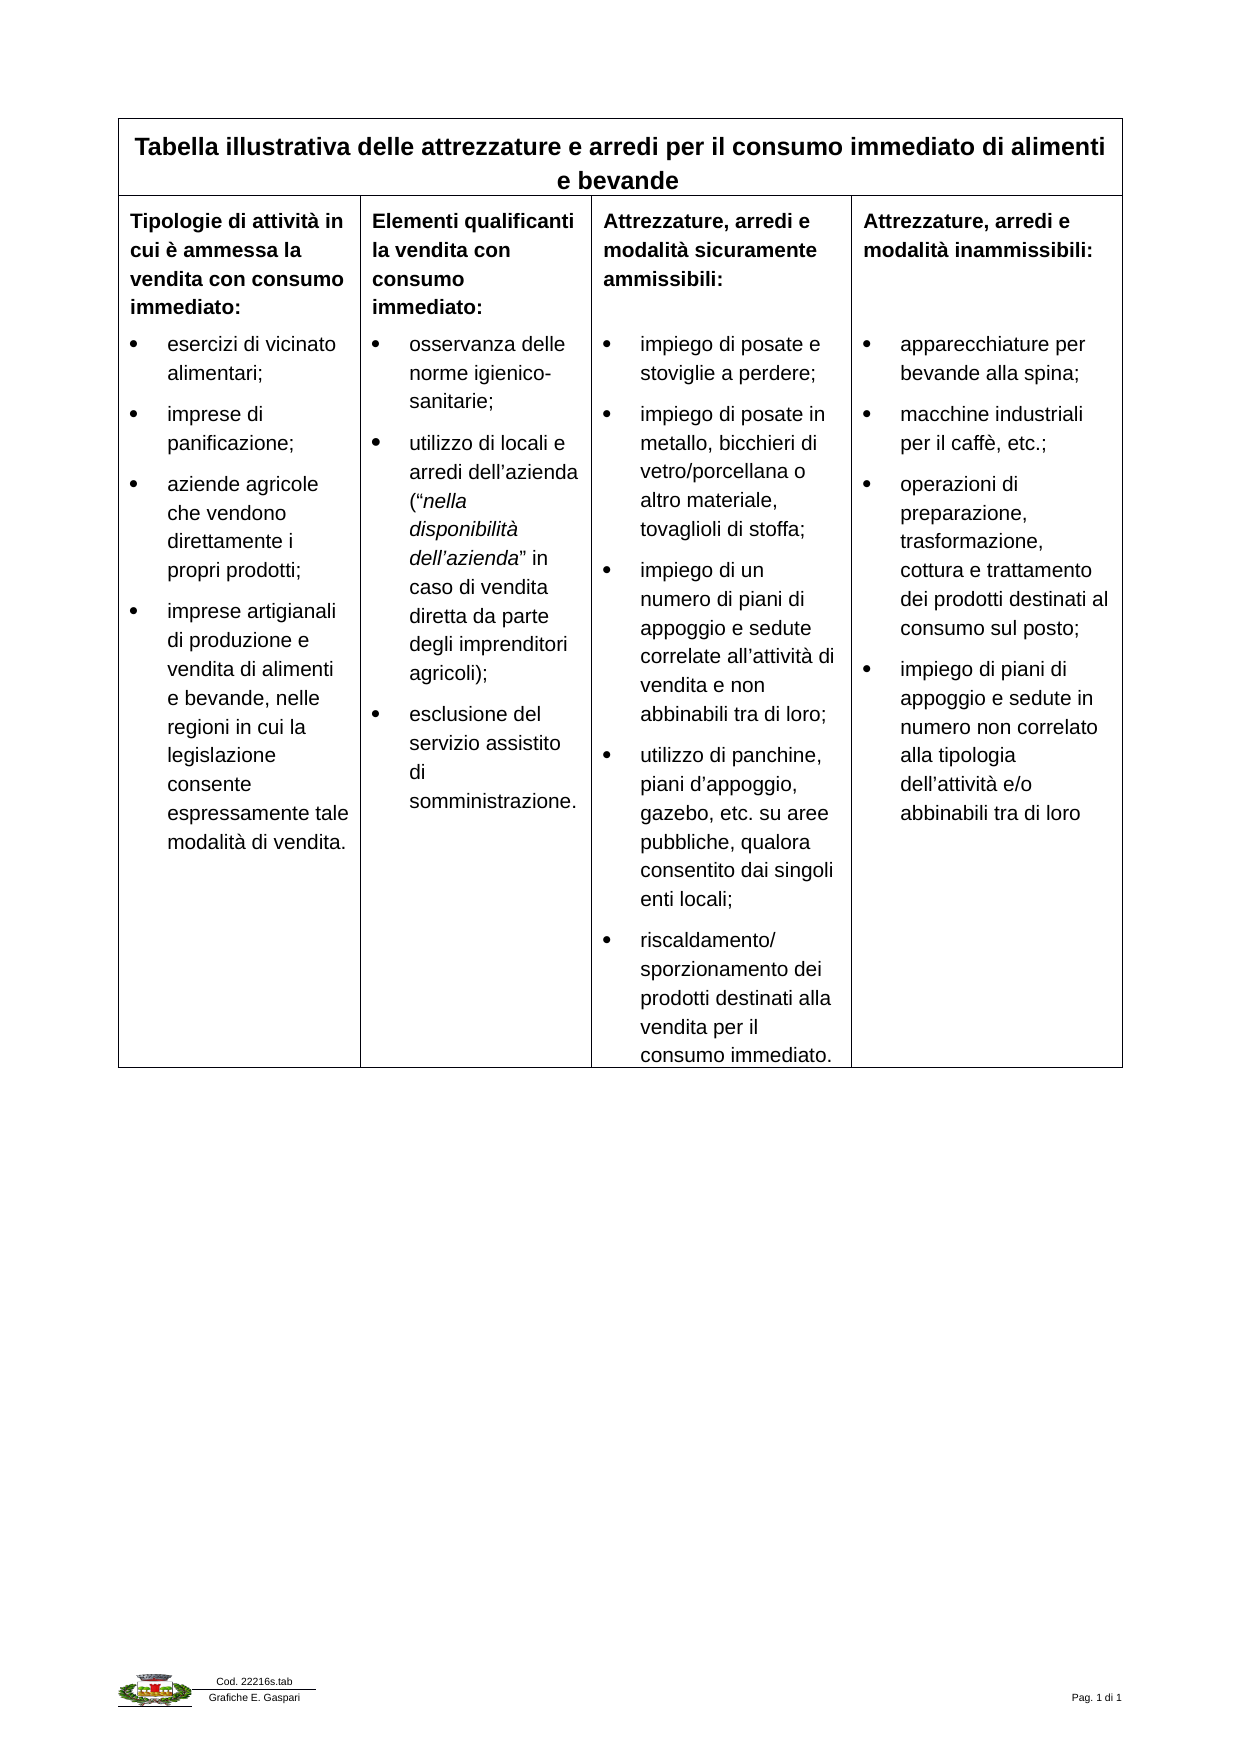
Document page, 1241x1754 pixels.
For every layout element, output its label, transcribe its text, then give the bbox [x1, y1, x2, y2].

table_cell Attrezzature, arredi e modalità inammissibili: [852, 196, 1122, 319]
table_cell impiego di posate e stoviglie a perdere; impiego di posate in metallo, bicchieri di vetro/porcellana o altro materiale, tovaglioli di stoffa; impiego di un numero di piani di appoggio e sedute correlate all’attività di vendita e non abbinabili tra di loro; utilizzo di panchine, piani d’appoggio, gazebo, etc. su aree pubbliche, qualora consentito dai singoli enti locali; riscaldamento/sporzionamento dei prodotti destinati alla vendita per il consumo immediato. [592, 319, 851, 1067]
table_cell Elementi qualificanti la vendita con consumo immediato: [361, 196, 591, 319]
table_cell Attrezzature, arredi e modalità sicuramente ammissibili: [592, 196, 851, 319]
table_cell Tipologie di attività in cui è ammessa la vendita con consumo immediato: [119, 196, 360, 319]
picture [118, 1674, 192, 1706]
table_cell osservanza delle norme igienico-sanitarie; utilizzo di locali e arredi dell’azienda (“nella disponibilità dell’azienda” in caso di vendita diretta da parte degli imprenditori agricoli); esclusione del servizio assistito di somministrazione. [361, 319, 591, 1067]
table_cell apparecchiature per bevande alla spina; macchine industriali per il caffè, etc.; operazioni di preparazione, trasformazione, cottura e trattamento dei prodotti destinati al consumo sul posto; impiego di piani di appoggio e sedute in numero non correlato alla tipologia dell’attività e/o abbinabili tra di loro [852, 319, 1122, 1067]
table_cell esercizi di vicinato alimentari; imprese di panificazione; aziende agricole che vendono direttamente i propri prodotti; imprese artigianali di produzione e vendita di alimenti e bevande, nelle regioni in cui la legislazione consente espressamente tale modalità di vendita. [119, 319, 360, 1067]
table_header Tabella illustrativa delle attrezzature e arredi per il consumo immediato di alimenti e bevande [119, 119, 1122, 195]
